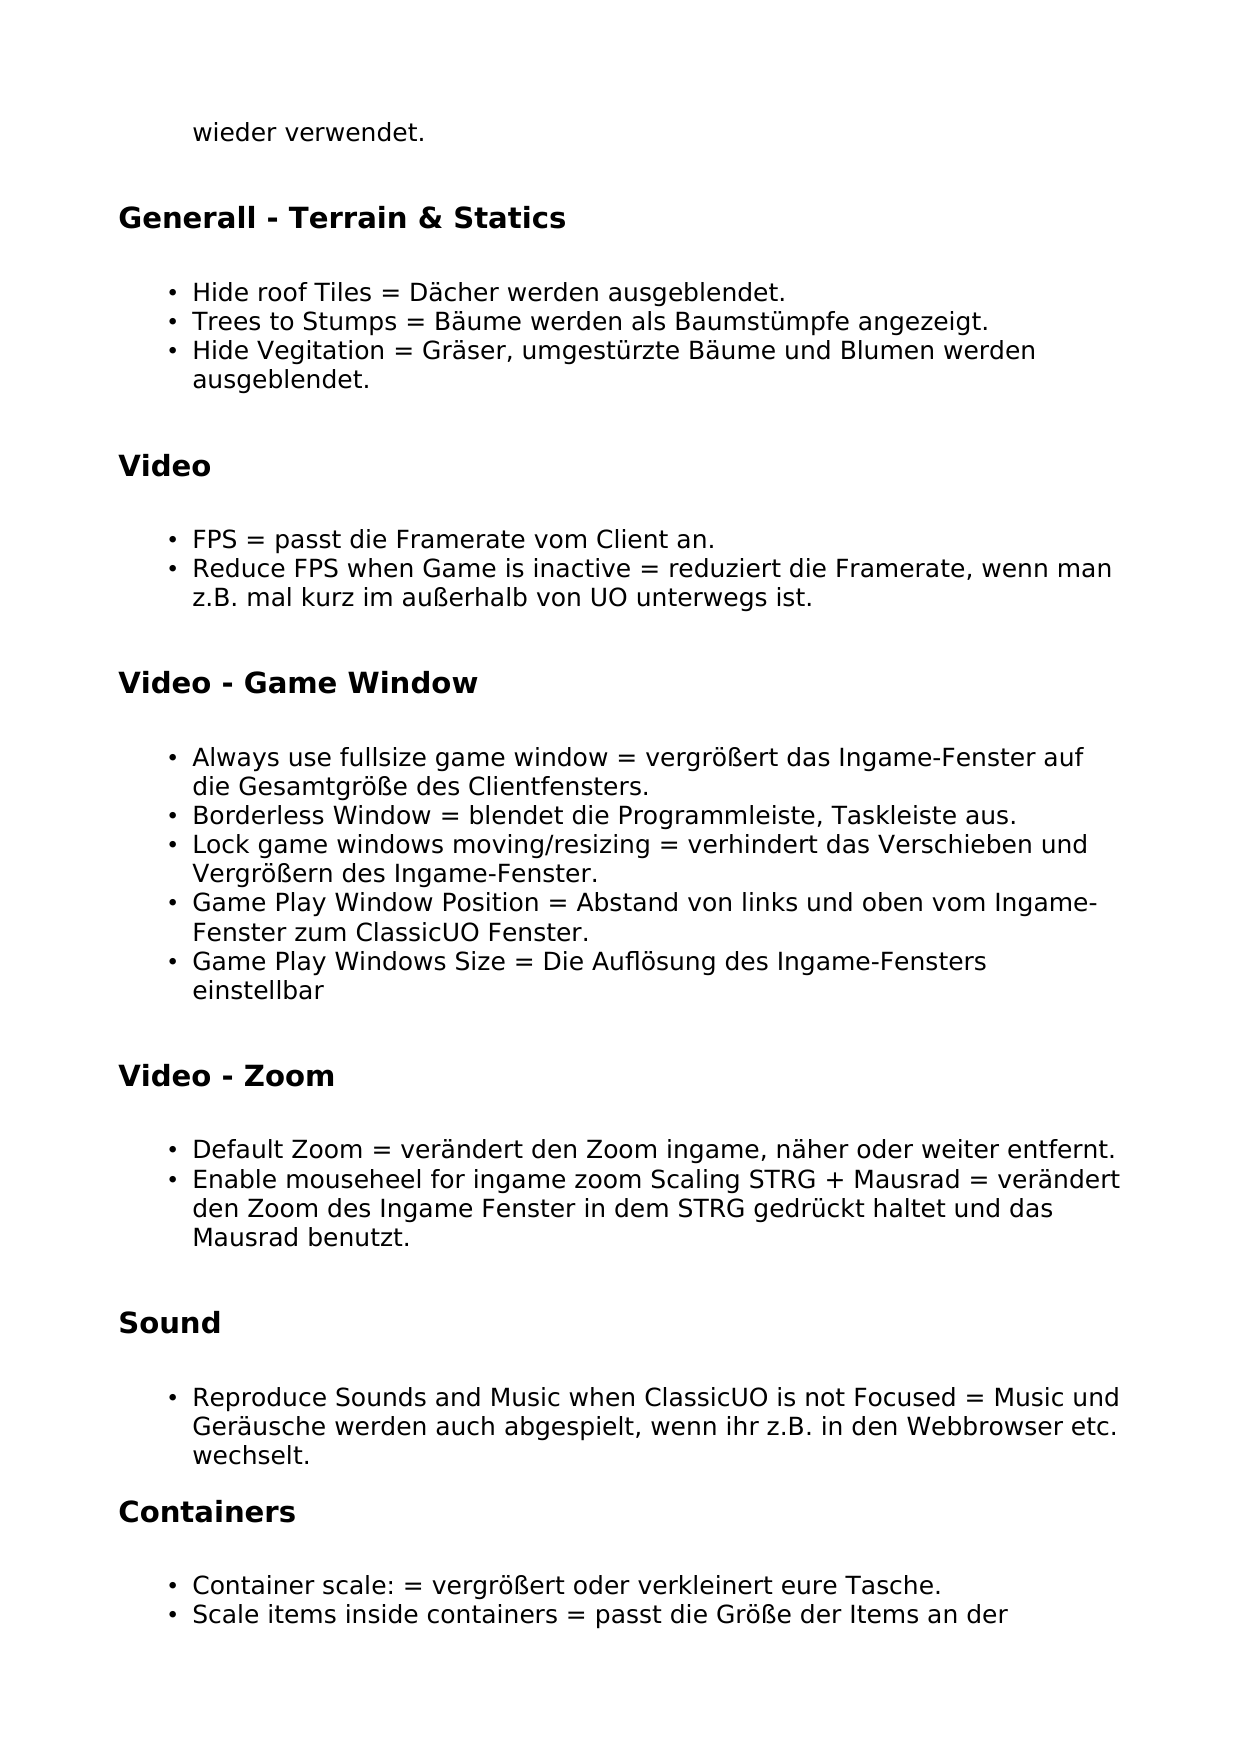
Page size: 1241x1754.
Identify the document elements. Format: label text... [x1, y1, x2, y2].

list Borderless Window = blendet die Programmleiste, Taskleiste aus. [177, 801, 1122, 830]
subtitle Generall - Terrain & Statics [118, 202, 1122, 236]
list Lock game windows moving/resizing = verhindert das Verschieben und Vergrößern des Ingame-Fenster. [177, 830, 1122, 888]
subtitle Video [118, 449, 1122, 483]
list Reduce FPS when Game is inactive = reduziert die Framerate, wenn man z.B. mal kurz im außerhalb von UO unterwegs ist. [177, 554, 1122, 612]
list Hide roof Tiles = Dächer werden ausgeblendet. [177, 278, 1122, 307]
subtitle Video - Zoom [118, 1060, 1122, 1094]
list wieder verwendet. [177, 118, 1122, 147]
list Reproduce Sounds and Music when ClassicUO is not Focused = Music und Geräusche werden auch abgespielt, wenn ihr z.B. in den Webbrowser etc. wechselt. [177, 1383, 1122, 1470]
list Enable mouseheel for ingame zoom Scaling STRG + Mausrad = verändert den Zoom des Ingame Fenster in dem STRG gedrückt haltet und das Mausrad benutzt. [177, 1165, 1122, 1252]
list Hide Vegitation = Gräser, umgestürzte Bäume und Blumen werden ausgeblendet. [177, 336, 1122, 394]
list Game Play Windows Size = Die Auflösung des Ingame-Fensters einstellbar [177, 947, 1122, 1005]
list Default Zoom = verändert den Zoom ingame, näher oder weiter entfernt. [177, 1136, 1122, 1165]
list Trees to Stumps = Bäume werden als Baumstümpfe angezeigt. [177, 307, 1122, 336]
subtitle Sound [118, 1307, 1122, 1341]
list Container scale: = vergrößert oder verkleinert eure Tasche. [177, 1571, 1122, 1600]
list Game Play Window Position = Abstand von links und oben vom Ingame-Fenster zum ClassicUO Fenster. [177, 888, 1122, 947]
list FPS = passt die Framerate vom Client an. [177, 525, 1122, 554]
list Scale items inside containers = passt die Größe der Items an der [177, 1600, 1122, 1629]
list Always use fullsize game window = vergrößert das Ingame-Fenster auf die Gesamtgröße des Clientfensters. [177, 743, 1122, 801]
subtitle Containers [118, 1495, 1122, 1529]
subtitle Video - Game Window [118, 667, 1122, 701]
